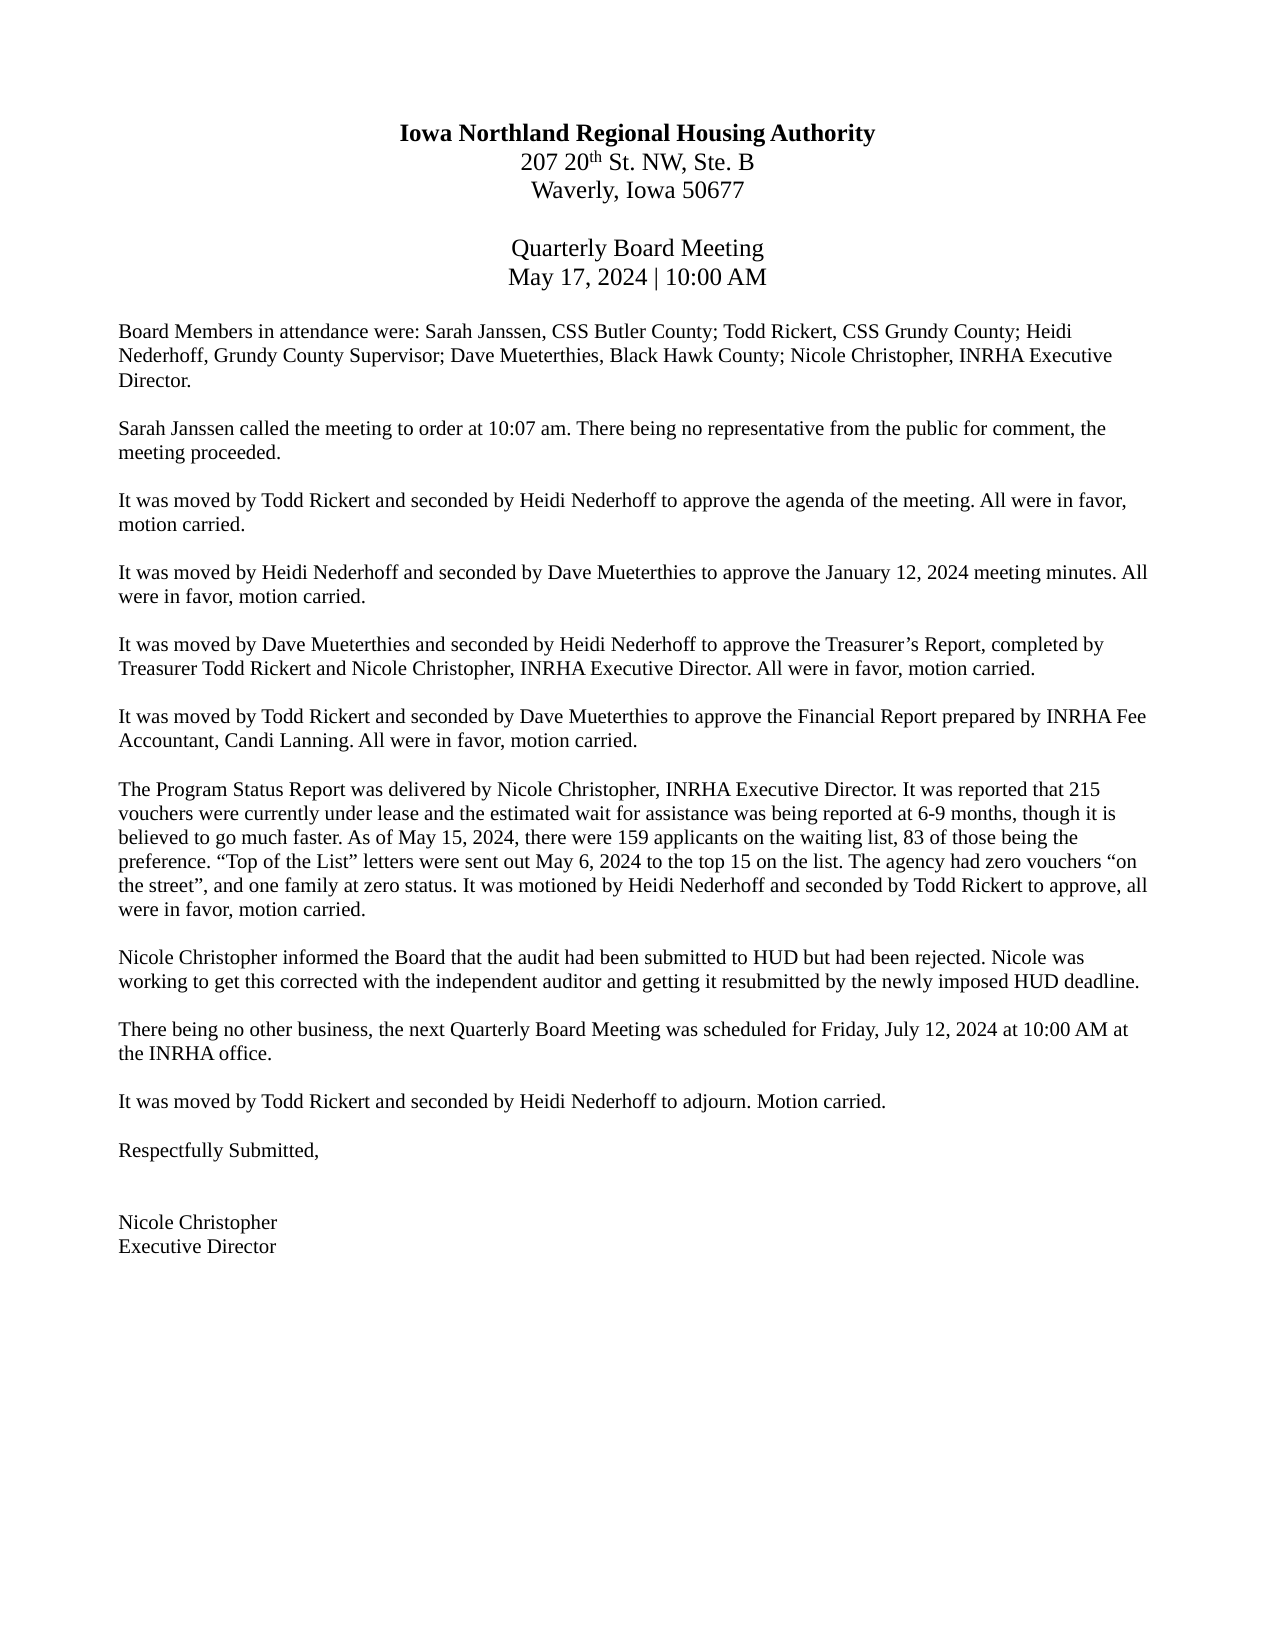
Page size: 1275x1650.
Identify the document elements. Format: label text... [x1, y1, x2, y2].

text It was moved by Todd Rickert and seconded by Heidi Nederhoff to adjourn. Motion carried. [118, 1089, 1157, 1113]
text Quarterly Board Meeting [118, 233, 1157, 262]
text May 17, 2024 | 10:00 AM [118, 262, 1157, 291]
text Executive Director [118, 1234, 1157, 1258]
text It was moved by Todd Rickert and seconded by Heidi Nederhoff to approve the agenda of the meeting. All were in favor, motion carried. [118, 488, 1157, 536]
text Respectfully Submitted, [118, 1137, 1157, 1162]
text It was moved by Heidi Nederhoff and seconded by Dave Mueterthies to approve the January 12, 2024 meeting minutes. All were in favor, motion carried. [118, 560, 1157, 608]
text 207 20th St. NW, Ste. B [118, 147, 1157, 176]
text Nicole Christopher informed the Board that the audit had been submitted to HUD but had been rejected. Nicole was working to get this corrected with the independent auditor and getting it resubmitted by the newly imposed HUD deadline. [118, 945, 1157, 993]
text Sarah Janssen called the meeting to order at 10:07 am. There being no representative from the public for comment, the meeting proceeded. [118, 416, 1157, 464]
text Waverly, Iowa 50677 [118, 176, 1157, 204]
text It was moved by Todd Rickert and seconded by Dave Mueterthies to approve the Financial Report prepared by INRHA Fee Accountant, Candi Lanning. All were in favor, motion carried. [118, 704, 1157, 752]
text The Program Status Report was delivered by Nicole Christopher, INRHA Executive Director. It was reported that 215 vouchers were currently under lease and the estimated wait for assistance was being reported at 6-9 months, though it is believed to go much faster. As of May 15, 2024, there were 159 applicants on the waiting list, 83 of those being the preference. “Top of the List” letters were sent out May 6, 2024 to the top 15 on the list. The agency had zero vouchers “on the street”, and one family at zero status. It was motioned by Heidi Nederhoff and seconded by Todd Rickert to approve, all were in favor, motion carried. [118, 777, 1157, 921]
text It was moved by Dave Mueterthies and seconded by Heidi Nederhoff to approve the Treasurer’s Report, completed by Treasurer Todd Rickert and Nicole Christopher, INRHA Executive Director. All were in favor, motion carried. [118, 632, 1157, 680]
text Board Members in attendance were: Sarah Janssen, CSS Butler County; Todd Rickert, CSS Grundy County; Heidi Nederhoff, Grundy County Supervisor; Dave Mueterthies, Black Hawk County; Nicole Christopher, INRHA Executive Director. [118, 319, 1157, 392]
text Iowa Northland Regional Housing Authority [118, 118, 1157, 147]
text There being no other business, the next Quarterly Board Meeting was scheduled for Friday, July 12, 2024 at 10:00 AM at the INRHA office. [118, 1017, 1157, 1065]
text Nicole Christopher [118, 1210, 1157, 1234]
